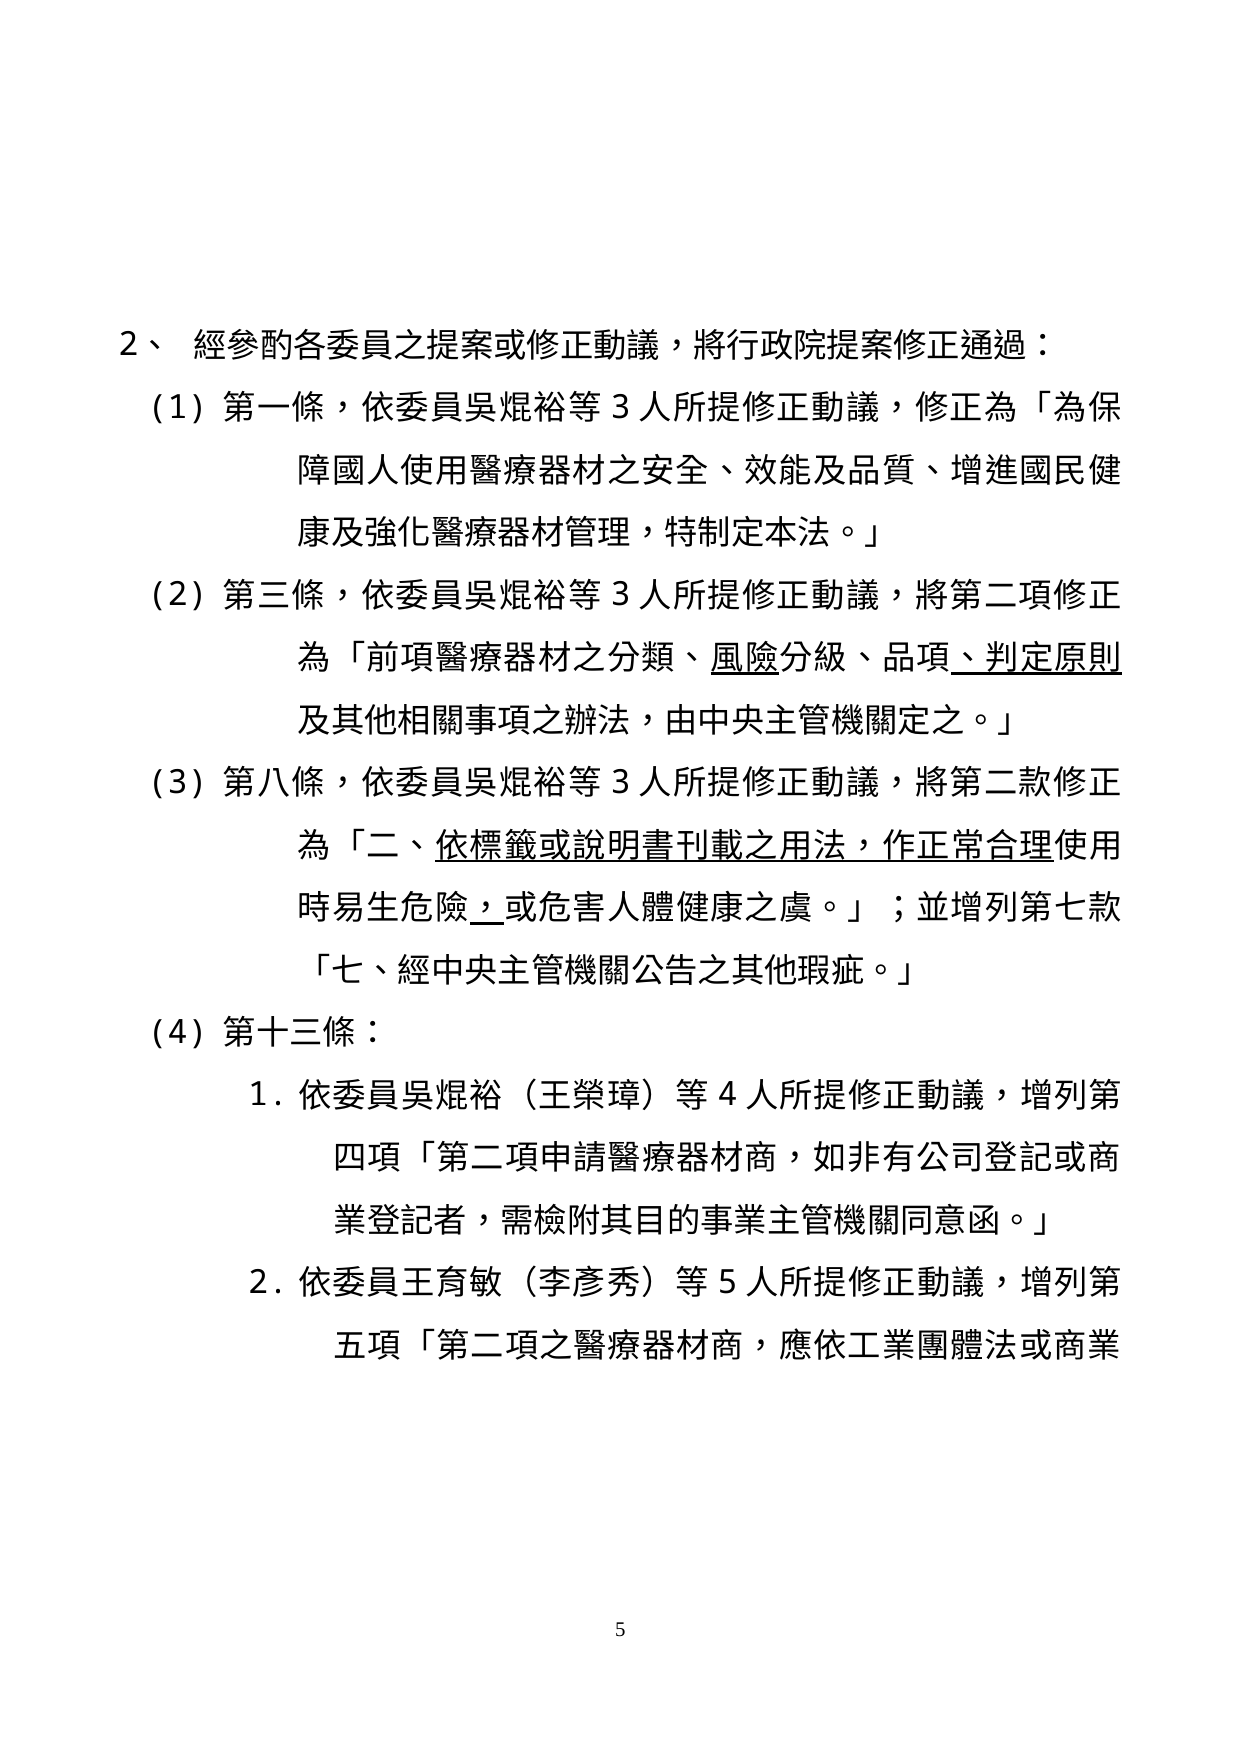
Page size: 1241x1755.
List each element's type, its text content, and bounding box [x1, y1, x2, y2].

list 第八條，依委員吳焜裕等3人所提修正動議，將第二款修正為「二、依標籤或說明書刊載之用法，作正常合理使用時易生危險，或危害人體健康之虞。」；並增列第七款「七、經中央主管機關公告之其他瑕疵。」 [147, 738, 1122, 988]
list 依委員王育敏（李彥秀）等5人所提修正動議，增列第五項「第二項之醫療器材商，應依工業團體法或商業 [248, 1238, 1122, 1363]
list 第三條，依委員吳焜裕等3人所提修正動議，將第二項修正為「前項醫療器材之分類、風險分級、品項、判定原則及其他相關事項之辦法，由中央主管機關定之。」 [147, 551, 1122, 738]
list 依委員吳焜裕（王榮璋）等4人所提修正動議，增列第四項「第二項申請醫療器材商，如非有公司登記或商業登記者，需檢附其目的事業主管機關同意函。」 [248, 1051, 1122, 1238]
list 第一條，依委員吳焜裕等3人所提修正動議，修正為「為保障國人使用醫療器材之安全、效能及品質、增進國民健康及強化醫療器材管理，特制定本法。」 [147, 363, 1122, 551]
subtitle 經參酌各委員之提案或修正動議，將行政院提案修正通過： [118, 301, 1122, 363]
list 第十三條： [147, 988, 1122, 1051]
